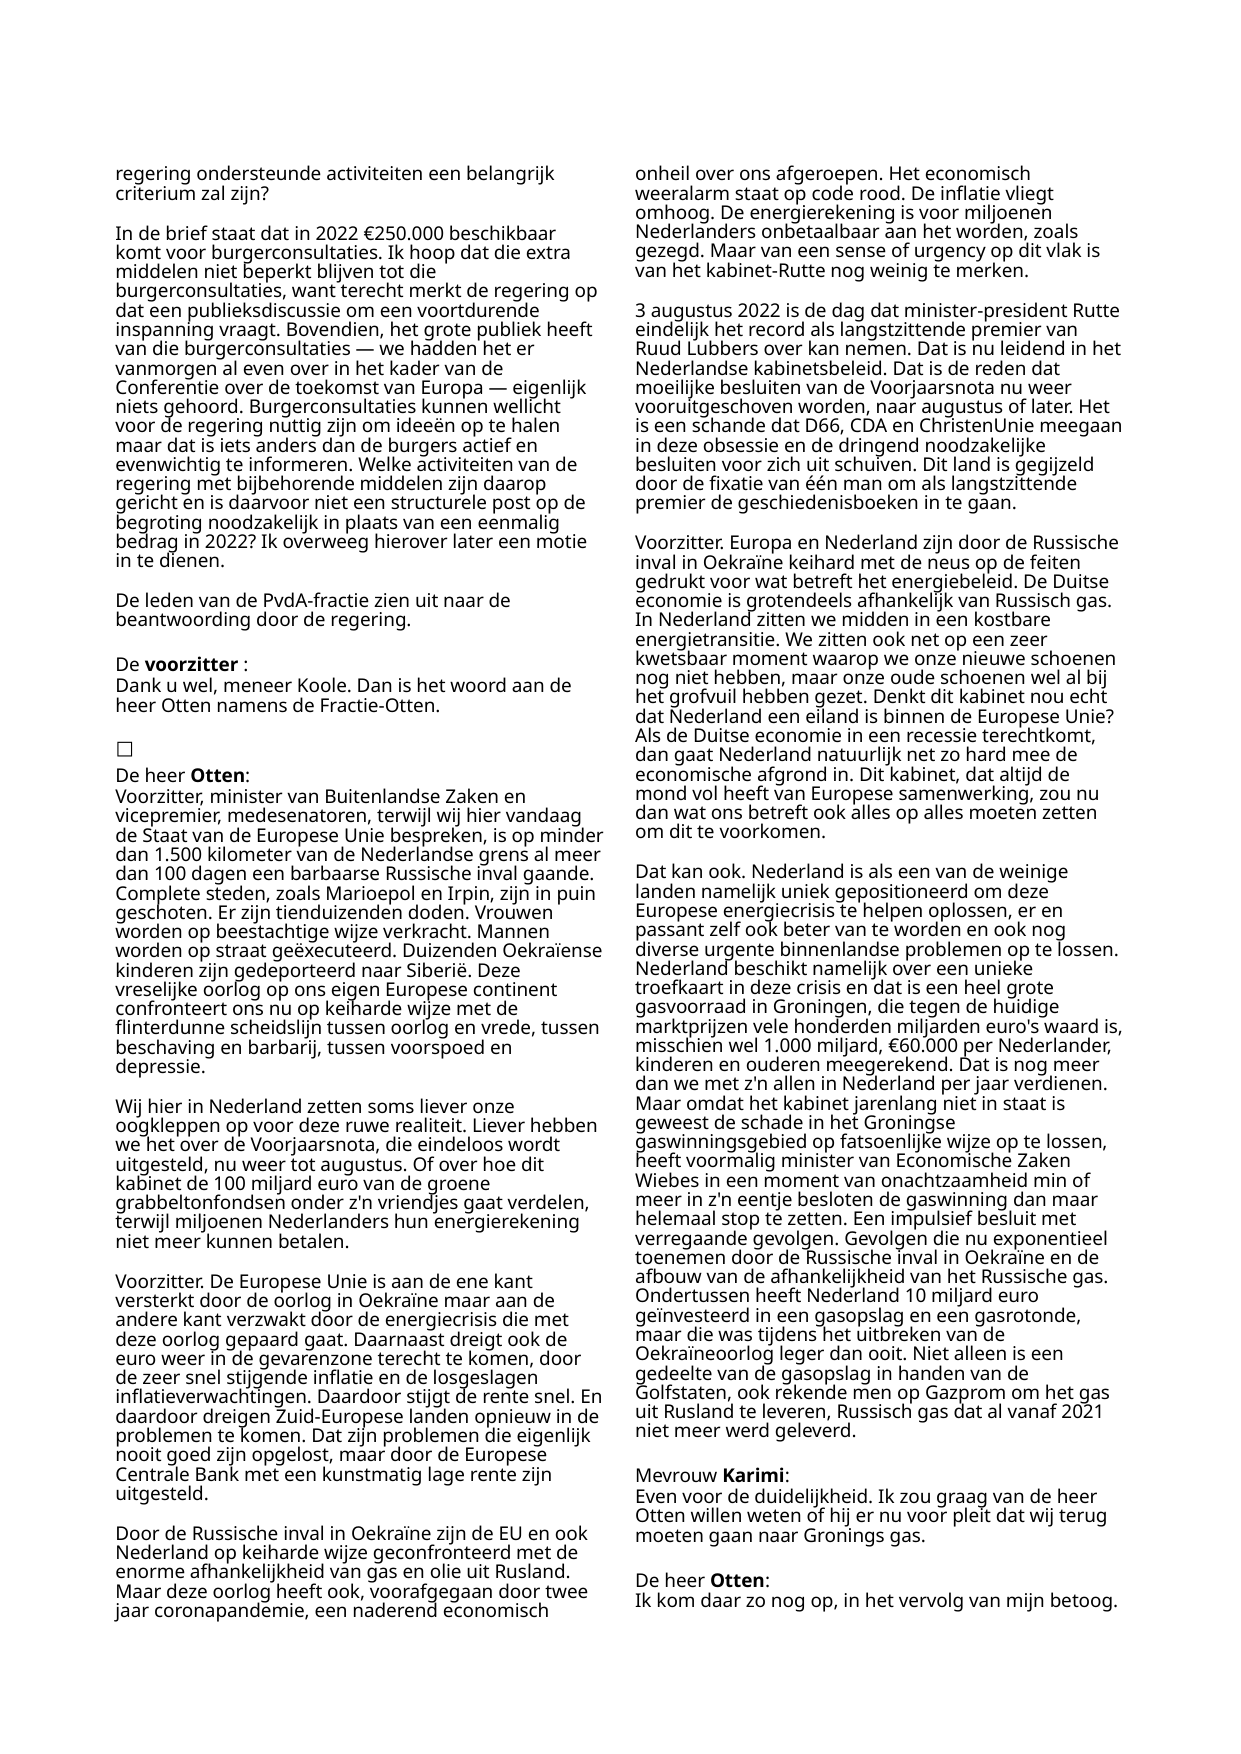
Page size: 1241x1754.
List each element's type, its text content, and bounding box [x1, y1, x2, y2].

text ⬜ [115, 737, 605, 762]
text De heer Otten: [115, 762, 605, 788]
text De heer Otten: [635, 1567, 1125, 1592]
text Voorzitter. De Europese Unie is aan de ene kant versterkt door de oorlog in Oekraïne maar aan de andere kant verzwakt door de energiecrisis die met deze oorlog gepaard gaat. Daarnaast dreigt ook de euro weer in de gevarenzone terecht te komen, door de zeer snel stijgende inflatie en de losgeslagen inflatieverwachtingen. Daardoor stijgt de rente snel. En daardoor dreigen Zuid-Europese landen opnieuw in de problemen te komen. Dat zijn problemen die eigenlijk nooit goed zijn opgelost, maar door de Europese Centrale Bank met een kunstmatig lage rente zijn uitgesteld. [115, 1273, 605, 1504]
text Voorzitter, minister van Buitenlandse Zaken en vicepremier, medesenatoren, terwijl wij hier vandaag de Staat van de Europese Unie bespreken, is op minder dan 1.500 kilometer van de Nederlandse grens al meer dan 100 dagen een barbaarse Russische inval gaande. Complete steden, zoals Marioepol en Irpin, zijn in puin geschoten. Er zijn tienduizenden doden. Vrouwen worden op beestachtige wijze verkracht. Mannen worden op straat geëxecuteerd. Duizenden Oekraïense kinderen zijn gedeporteerd naar Siberië. Deze vreselijke oorlog op ons eigen Europese continent confronteert ons nu op keiharde wijze met de flinterdunne scheidslijn tussen oorlog en vrede, tussen beschaving en barbarij, tussen voorspoed en depressie. [115, 788, 605, 1077]
text De voorzitter : [115, 652, 605, 677]
text regering ondersteunde activiteiten een belangrijk criterium zal zijn? [115, 165, 605, 204]
text 3 augustus 2022 is de dag dat minister-president Rutte eindelijk het record als langstzittende premier van Ruud Lubbers over kan nemen. Dat is nu leidend in het Nederlandse kabinetsbeleid. Dat is de reden dat moeilijke besluiten van de Voorjaarsnota nu weer vooruitgeschoven worden, naar augustus of later. Het is een schande dat D66, CDA en ChristenUnie meegaan in deze obsessie en de dringend noodzakelijke besluiten voor zich uit schuiven. Dit land is gegijzeld door de fixatie van één man om als langstzittende premier de geschiedenisboeken in te gaan. [635, 302, 1125, 514]
text Wij hier in Nederland zetten soms liever onze oogkleppen op voor deze ruwe realiteit. Liever hebben we het over de Voorjaarsnota, die eindeloos wordt uitgesteld, nu weer tot augustus. Of over hoe dit kabinet de 100 miljard euro van de groene grabbeltonfondsen onder z'n vriendjes gaat verdelen, terwijl miljoenen Nederlanders hun energierekening niet meer kunnen betalen. [115, 1098, 605, 1252]
text Dat kan ook. Nederland is als een van de weinige landen namelijk uniek gepositioneerd om deze Europese energiecrisis te helpen oplossen, er en passant zelf ook beter van te worden en ook nog diverse urgente binnenlandse problemen op te lossen. Nederland beschikt namelijk over een unieke troefkaart in deze crisis en dat is een heel grote gasvoorraad in Groningen, die tegen de huidige marktprijzen vele honderden miljarden euro's waard is, misschien wel 1.000 miljard, €60.000 per Nederlander, kinderen en ouderen meegerekend. Dat is nog meer dan we met z'n allen in Nederland per jaar verdienen. Maar omdat het kabinet jarenlang niet in staat is geweest de schade in het Groningse gaswinningsgebied op fatsoenlijke wijze op te lossen, heeft voormalig minister van Economische Zaken Wiebes in een moment van onachtzaamheid min of meer in z'n eentje besloten de gaswinning dan maar helemaal stop te zetten. Een impulsief besluit met verregaande gevolgen. Gevolgen die nu exponentieel toenemen door de Russische inval in Oekraïne en de afbouw van de afhankelijkheid van het Russische gas. Ondertussen heeft Nederland 10 miljard euro geïnvesteerd in een gasopslag en een gasrotonde, maar die was tijdens het uitbreken van de Oekraïneoorlog leger dan ooit. Niet alleen is een gedeelte van de gasopslag in handen van de Golfstaten, ook rekende men op Gazprom om het gas uit Rusland te leveren, Russisch gas dat al vanaf 2021 niet meer werd geleverd. [635, 863, 1125, 1442]
text Even voor de duidelijkheid. Ik zou graag van de heer Otten willen weten of hij er nu voor pleit dat wij terug moeten gaan naar Gronings gas. [635, 1488, 1125, 1546]
text Ik kom daar zo nog op, in het vervolg van mijn betoog. [635, 1592, 1125, 1612]
text Dank u wel, meneer Koole. Dan is het woord aan de heer Otten namens de Fractie-Otten. [115, 677, 605, 716]
text Mevrouw Karimi: [635, 1462, 1125, 1488]
text Voorzitter. Europa en Nederland zijn door de Russische inval in Oekraïne keihard met de neus op de feiten gedrukt voor wat betreft het energiebeleid. De Duitse economie is grotendeels afhankelijk van Russisch gas. In Nederland zitten we midden in een kostbare energietransitie. We zitten ook net op een zeer kwetsbaar moment waarop we onze nieuwe schoenen nog niet hebben, maar onze oude schoenen wel al bij het grofvuil hebben gezet. Denkt dit kabinet nou echt dat Nederland een eiland is binnen de Europese Unie? Als de Duitse economie in een recessie terechtkomt, dan gaat Nederland natuurlijk net zo hard mee de economische afgrond in. Dit kabinet, dat altijd de mond vol heeft van Europese samenwerking, zou nu dan wat ons betreft ook alles op alles moeten zetten om dit te voorkomen. [635, 534, 1125, 843]
text Door de Russische inval in Oekraïne zijn de EU en ook Nederland op keiharde wijze geconfronteerd met de enorme afhankelijkheid van gas en olie uit Rusland. Maar deze oorlog heeft ook, voorafgegaan door twee jaar coronapandemie, een naderend economisch [115, 1525, 605, 1621]
text De leden van de PvdA-fractie zien uit naar de beantwoording door de regering. [115, 592, 605, 631]
text onheil over ons afgeroepen. Het economisch weeralarm staat op code rood. De inflatie vliegt omhoog. De energierekening is voor miljoenen Nederlanders onbetaalbaar aan het worden, zoals gezegd. Maar van een sense of urgency op dit vlak is van het kabinet-Rutte nog weinig te merken. [635, 165, 1125, 281]
text In de brief staat dat in 2022 €250.000 beschikbaar komt voor burgerconsultaties. Ik hoop dat die extra middelen niet beperkt blijven tot die burgerconsultaties, want terecht merkt de regering op dat een publieksdiscussie om een voortdurende inspanning vraagt. Bovendien, het grote publiek heeft van die burgerconsultaties — we hadden het er vanmorgen al even over in het kader van de Conferentie over de toekomst van Europa — eigenlijk niets gehoord. Burgerconsultaties kunnen wellicht voor de regering nuttig zijn om ideeën op te halen maar dat is iets anders dan de burgers actief en evenwichtig te informeren. Welke activiteiten van de regering met bijbehorende middelen zijn daarop gericht en is daarvoor niet een structurele post op de begroting noodzakelijk in plaats van een eenmalig bedrag in 2022? Ik overweeg hierover later een motie in te dienen. [115, 224, 605, 571]
